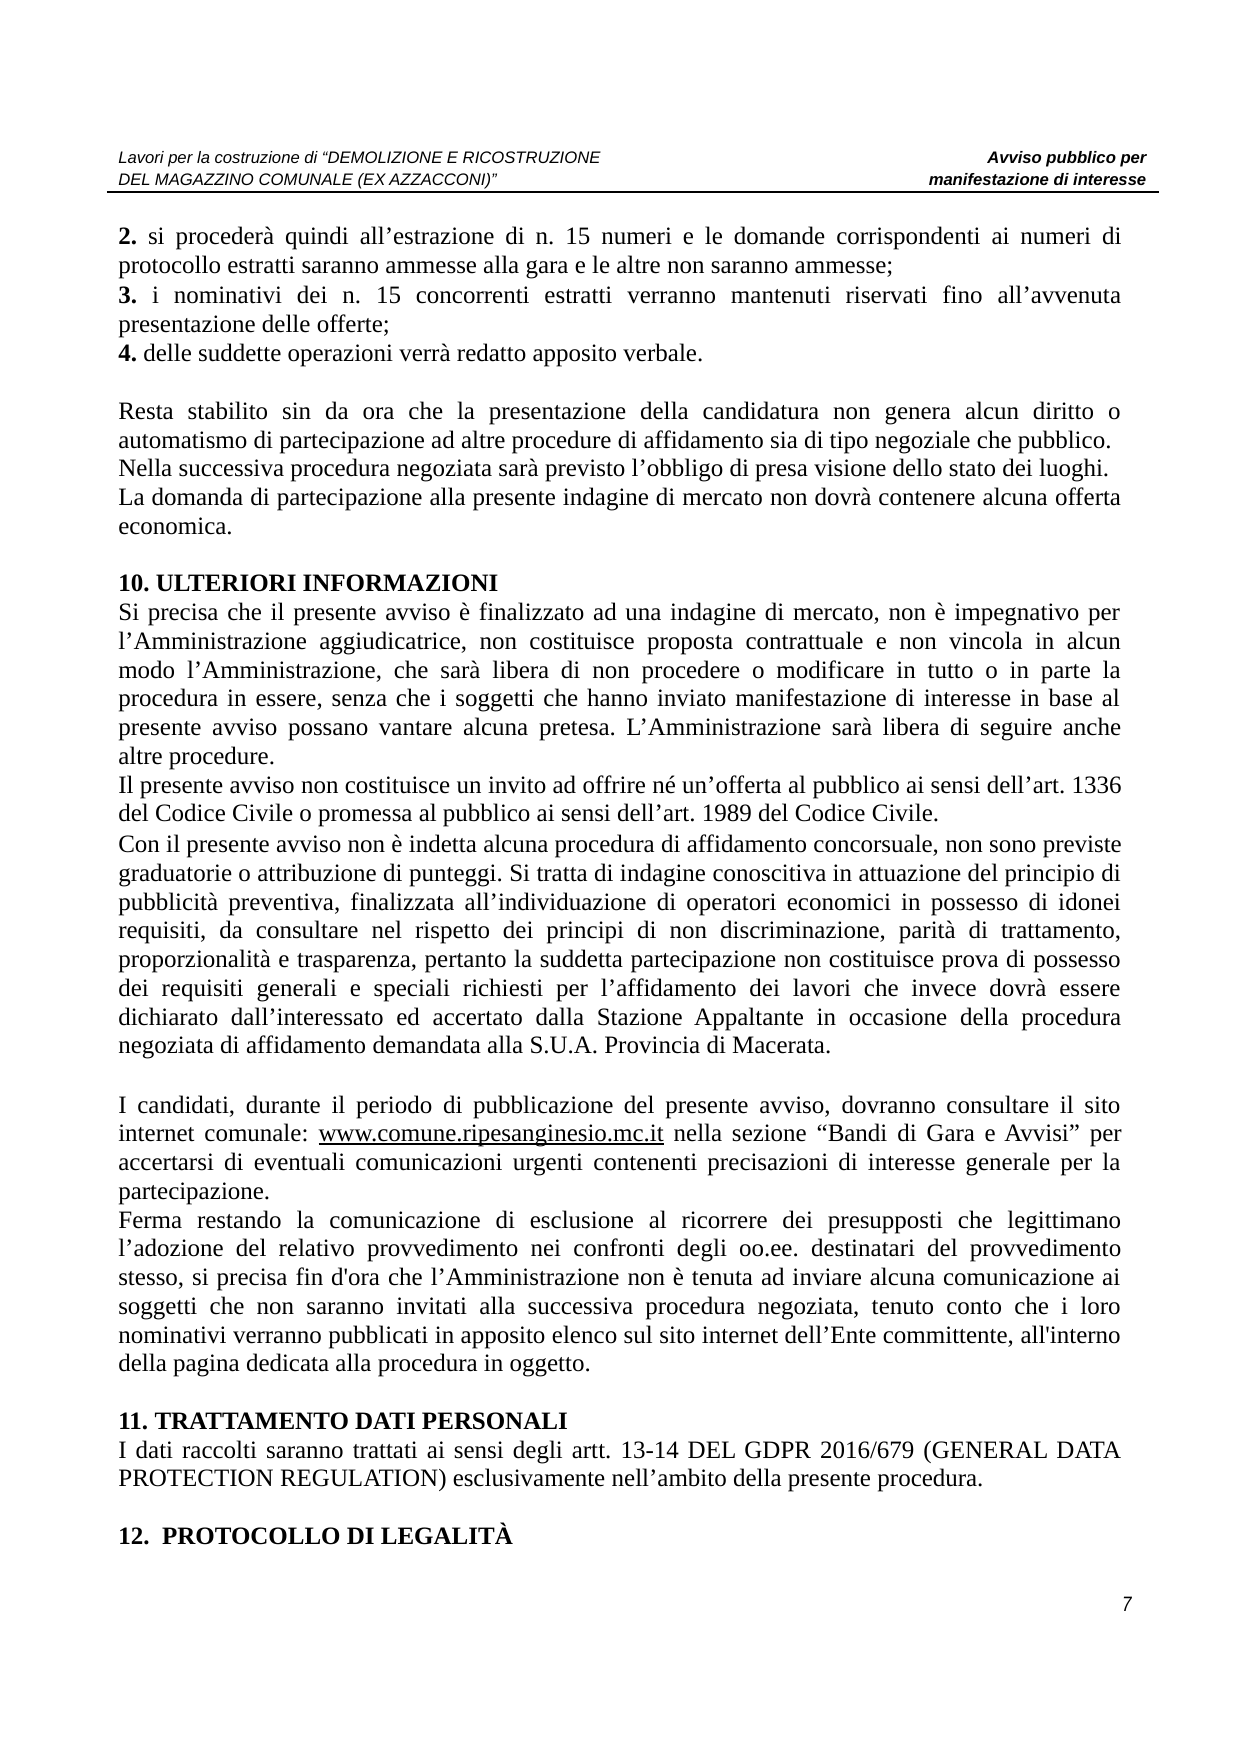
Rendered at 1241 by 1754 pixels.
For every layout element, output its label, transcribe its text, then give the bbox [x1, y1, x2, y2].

text 3. i nominativi dei n. 15 concorrenti estratti verranno mantenuti riservati fino all’avvenuta presentazione delle offerte; [118, 280, 1122, 337]
text 4. delle suddette operazioni verrà redatto apposito verbale. [118, 338, 1122, 367]
text 2. si procederà quindi all’estrazione di n. 15 numeri e le domande corrispondenti ai numeri di protocollo estratti saranno ammesse alla gara e le altre non saranno ammesse; [118, 221, 1122, 279]
text 12. PROTOCOLLO DI LEGALITÀ [118, 1521, 1122, 1550]
text 10. ULTERIORI INFORMAZIONI [118, 568, 1122, 597]
text 11. TRATTAMENTO DATI PERSONALI [118, 1406, 1122, 1435]
text I dati raccolti saranno trattati ai sensi degli artt. 13-14 DEL GDPR 2016/679 (GENERAL DATA PROTECTION REGULATION) esclusivamente nell’ambito della presente procedura. [118, 1435, 1122, 1492]
text I candidati, durante il periodo di pubblicazione del presente avviso, dovranno consultare il sito internet comunale: www.comune.ripesanginesio.mc.it nella sezione “Bandi di Gara e Avvisi” per accertarsi di eventuali comunicazioni urgenti contenenti precisazioni di interesse generale per la partecipazione. [118, 1090, 1122, 1205]
text Si precisa che il presente avviso è finalizzato ad una indagine di mercato, non è impegnativo per l’Amministrazione aggiudicatrice, non costituisce proposta contrattuale e non vincola in alcun modo l’Amministrazione, che sarà libera di non procedere o modificare in tutto o in parte la procedura in essere, senza che i soggetti che hanno inviato manifestazione di interesse in base al presente avviso possano vantare alcuna pretesa. L’Amministrazione sarà libera di seguire anche altre procedure. [118, 597, 1122, 770]
text Resta stabilito sin da ora che la presentazione della candidatura non genera alcun diritto o automatismo di partecipazione ad altre procedure di affidamento sia di tipo negoziale che pubblico. [118, 396, 1122, 453]
text Il presente avviso non costituisce un invito ad offrire né un’offerta al pubblico ai sensi dell’art. 1336 del Codice Civile o promessa al pubblico ai sensi dell’art. 1989 del Codice Civile. [118, 770, 1122, 827]
text Ferma restando la comunicazione di esclusione al ricorrere dei presupposti che legittimano l’adozione del relativo provvedimento nei confronti degli oo.ee. destinatari del provvedimento stesso, si precisa fin d'ora che l’Amministrazione non è tenuta ad inviare alcuna comunicazione ai soggetti che non saranno invitati alla successiva procedura negoziata, tenuto conto che i loro nominativi verranno pubblicati in apposito elenco sul sito internet dell’Ente committente, all'interno della pagina dedicata alla procedura in oggetto. [118, 1205, 1122, 1377]
text Nella successiva procedura negoziata sarà previsto l’obbligo di presa visione dello stato dei luoghi. [118, 453, 1122, 482]
text La domanda di partecipazione alla presente indagine di mercato non dovrà contenere alcuna offerta economica. [118, 482, 1122, 540]
text Con il presente avviso non è indetta alcuna procedura di affidamento concorsuale, non sono previste graduatorie o attribuzione di punteggi. Si tratta di indagine conoscitiva in attuazione del principio di pubblicità preventiva, finalizzata all’individuazione di operatori economici in possesso di idonei requisiti, da consultare nel rispetto dei principi di non discriminazione, parità di trattamento, proporzionalità e trasparenza, pertanto la suddetta partecipazione non costituisce prova di possesso dei requisiti generali e speciali richiesti per l’affidamento dei lavori che invece dovrà essere dichiarato dall’interessato ed accertato dalla Stazione Appaltante in occasione della procedura negoziata di affidamento demandata alla S.U.A. Provincia di Macerata. [118, 829, 1122, 1059]
